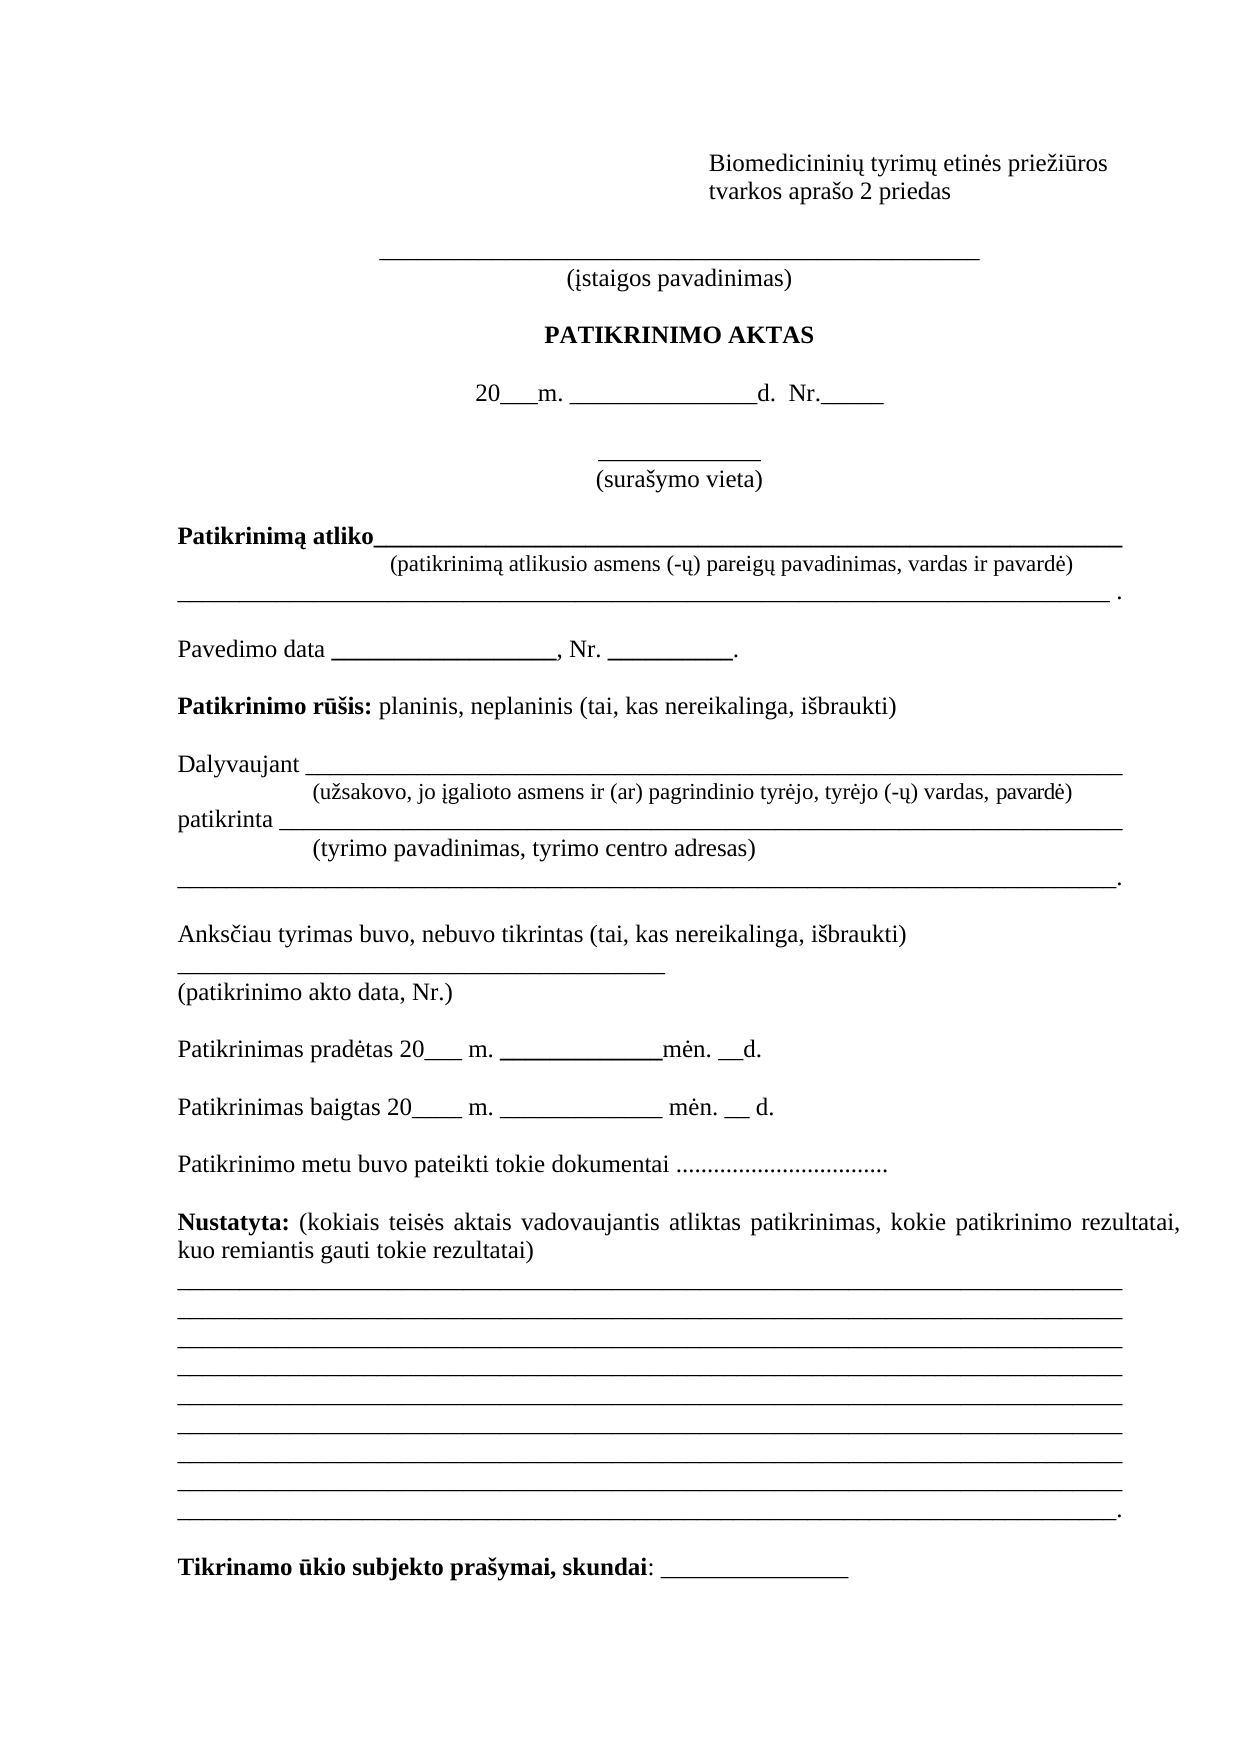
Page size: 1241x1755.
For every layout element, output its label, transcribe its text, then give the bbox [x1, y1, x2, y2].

text Anksčiau tyrimas buvo, nebuvo tikrintas (tai, kas nereikalinga, išbraukti) [177, 919, 1181, 948]
text tvarkos aprašo 2 priedas [177, 176, 1181, 205]
text _ [177, 1437, 1181, 1465]
text (surašymo vieta) [177, 464, 1181, 493]
text Patikrinimas pradėtas 20___ m. _____________mėn. __d. [177, 1034, 1181, 1063]
text Nustatyta: (kokiais teisės aktais vadovaujantis atliktas patikrinimas, kokie patikrinimo rezultatai, kuo remiantis gauti tokie rezultatai) [177, 1207, 1181, 1264]
text _ . [177, 1494, 1181, 1523]
text Patikrinimą atliko [177, 521, 1181, 550]
text _ [177, 1408, 1181, 1437]
text (patikrinimo akto data, Nr.) [177, 977, 1181, 1005]
text _ [177, 1465, 1181, 1494]
text Patikrinimo rūšis: planinis, neplaninis (tai, kas nereikalinga, išbraukti) [177, 691, 1181, 720]
text _ [177, 1293, 1181, 1322]
text (tyrimo pavadinimas, tyrimo centro adresas) [177, 833, 1181, 862]
text 20___m. _______________d. Nr._____ [177, 378, 1181, 406]
text patikrinta [177, 804, 1181, 833]
text _ [177, 1322, 1181, 1350]
text (įstaigos pavadinimas) [177, 263, 1181, 291]
text _ . [177, 576, 1181, 605]
text _____________ [177, 435, 1181, 464]
text ________________________________________________ [177, 234, 1181, 263]
text Patikrinimo metu buvo pateikti tokie dokumentai .................................. [177, 1149, 1181, 1178]
text _ . [177, 862, 1181, 890]
text Tikrinamo ūkio subjekto prašymai, skundai: _______________ [177, 1552, 1181, 1580]
text (patikrinimą atlikusio asmens (-ų) pareigų pavadinimas, vardas ir pavardė) [390, 550, 1181, 576]
text (užsakovo, jo įgalioto asmens ir (ar) pagrindinio tyrėjo, tyrėjo (-ų) vardas, pavardė) [177, 778, 1181, 804]
text _ [177, 1350, 1181, 1379]
text _ [177, 1379, 1181, 1408]
text Dalyvaujant [177, 749, 1181, 778]
text PATIKRINIMO AKTAS [177, 320, 1181, 349]
text _______________________________________ [177, 948, 1181, 977]
text _ [177, 1264, 1181, 1293]
text Pavedimo data __________________, Nr. __________. [177, 634, 1181, 663]
text Patikrinimas baigtas 20____ m. _____________ mėn. __ d. [177, 1092, 1181, 1120]
text Biomedicininių tyrimų etinės priežiūros [177, 148, 1181, 176]
